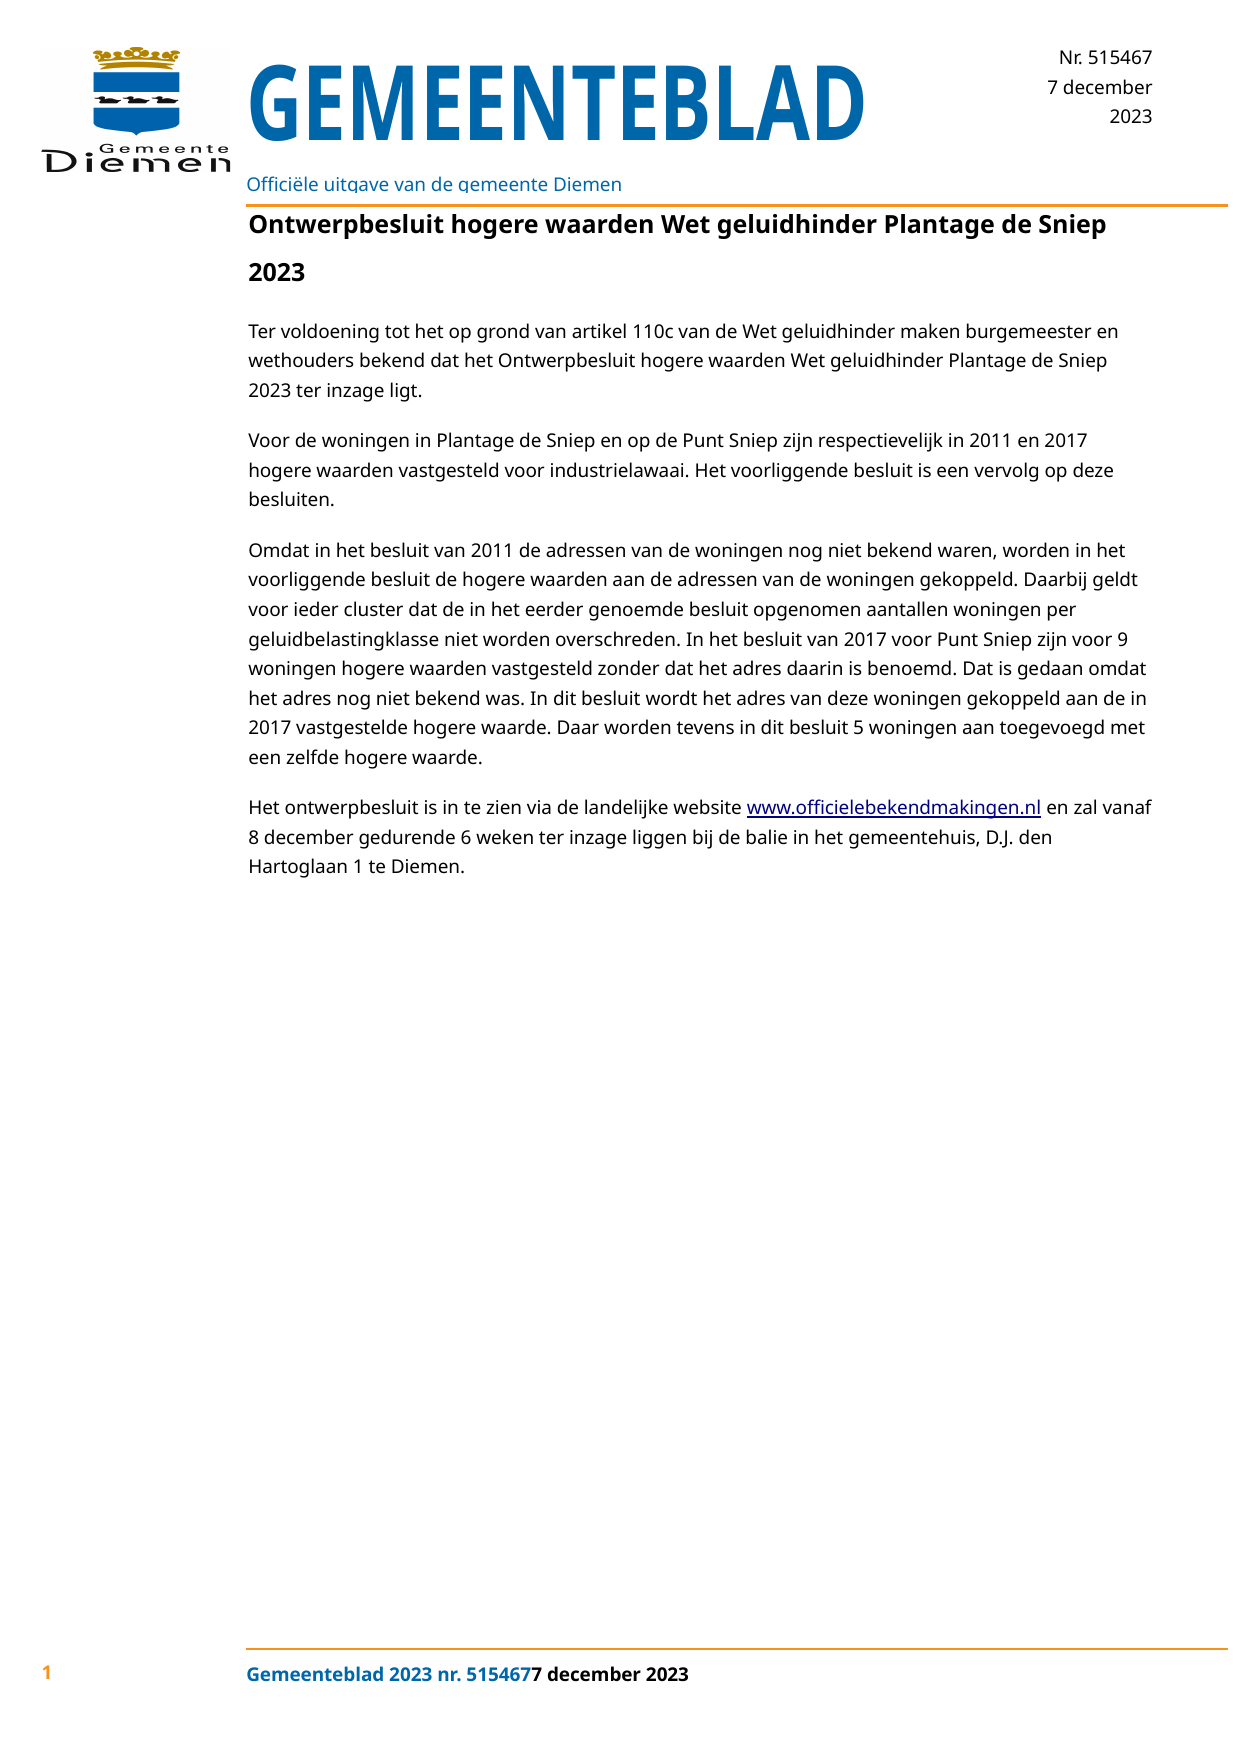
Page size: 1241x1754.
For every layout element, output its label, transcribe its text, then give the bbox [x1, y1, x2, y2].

text Voor de woningen in Plantage de Sniep en op de Punt Sniep zijn respectievelijk in 2011 en 2017 hogere waarden vastgesteld voor industrielawaai. Het voorliggende besluit is een vervolg op deze besluiten. [248, 427, 1152, 512]
picture [41, 47, 231, 172]
text Omdat in het besluit van 2011 de adressen van de woningen nog niet bekend waren, worden in het voorliggende besluit de hogere waarden aan de adressen van de woningen gekoppeld. Daarbij geldt voor ieder cluster dat de in het eerder genoemde besluit opgenomen aantallen woningen per geluidbelastingklasse niet worden overschreden. In het besluit van 2017 voor Punt Sniep zijn voor 9 woningen hogere waarden vastgesteld zonder dat het adres daarin is benoemd. Dat is gedaan omdat het adres nog niet bekend was. In dit besluit wordt het adres van deze woningen gekoppeld aan de in 2017 vastgestelde hogere waarde. Daar worden tevens in dit besluit 5 woningen aan toegevoegd met een zelfde hogere waarde. [248, 537, 1152, 770]
text Het ontwerpbesluit is in te zien via de landelijke website www.officielebekendmakingen.nl en zal vanaf 8 december gedurende 6 weken ter inzage liggen bij de balie in het gemeentehuis, D.J. den Hartoglaan 1 te Diemen. [248, 794, 1152, 879]
text Ontwerpbesluit hogere waarden Wet geluidhinder Plantage de Sniep 2023 [248, 207, 1152, 288]
text Ter voldoening tot het op grond van artikel 110c van de Wet geluidhinder maken burgemeester en wethouders bekend dat het Ontwerpbesluit hogere waarden Wet geluidhinder Plantage de Sniep 2023 ter inzage ligt. [248, 318, 1152, 403]
